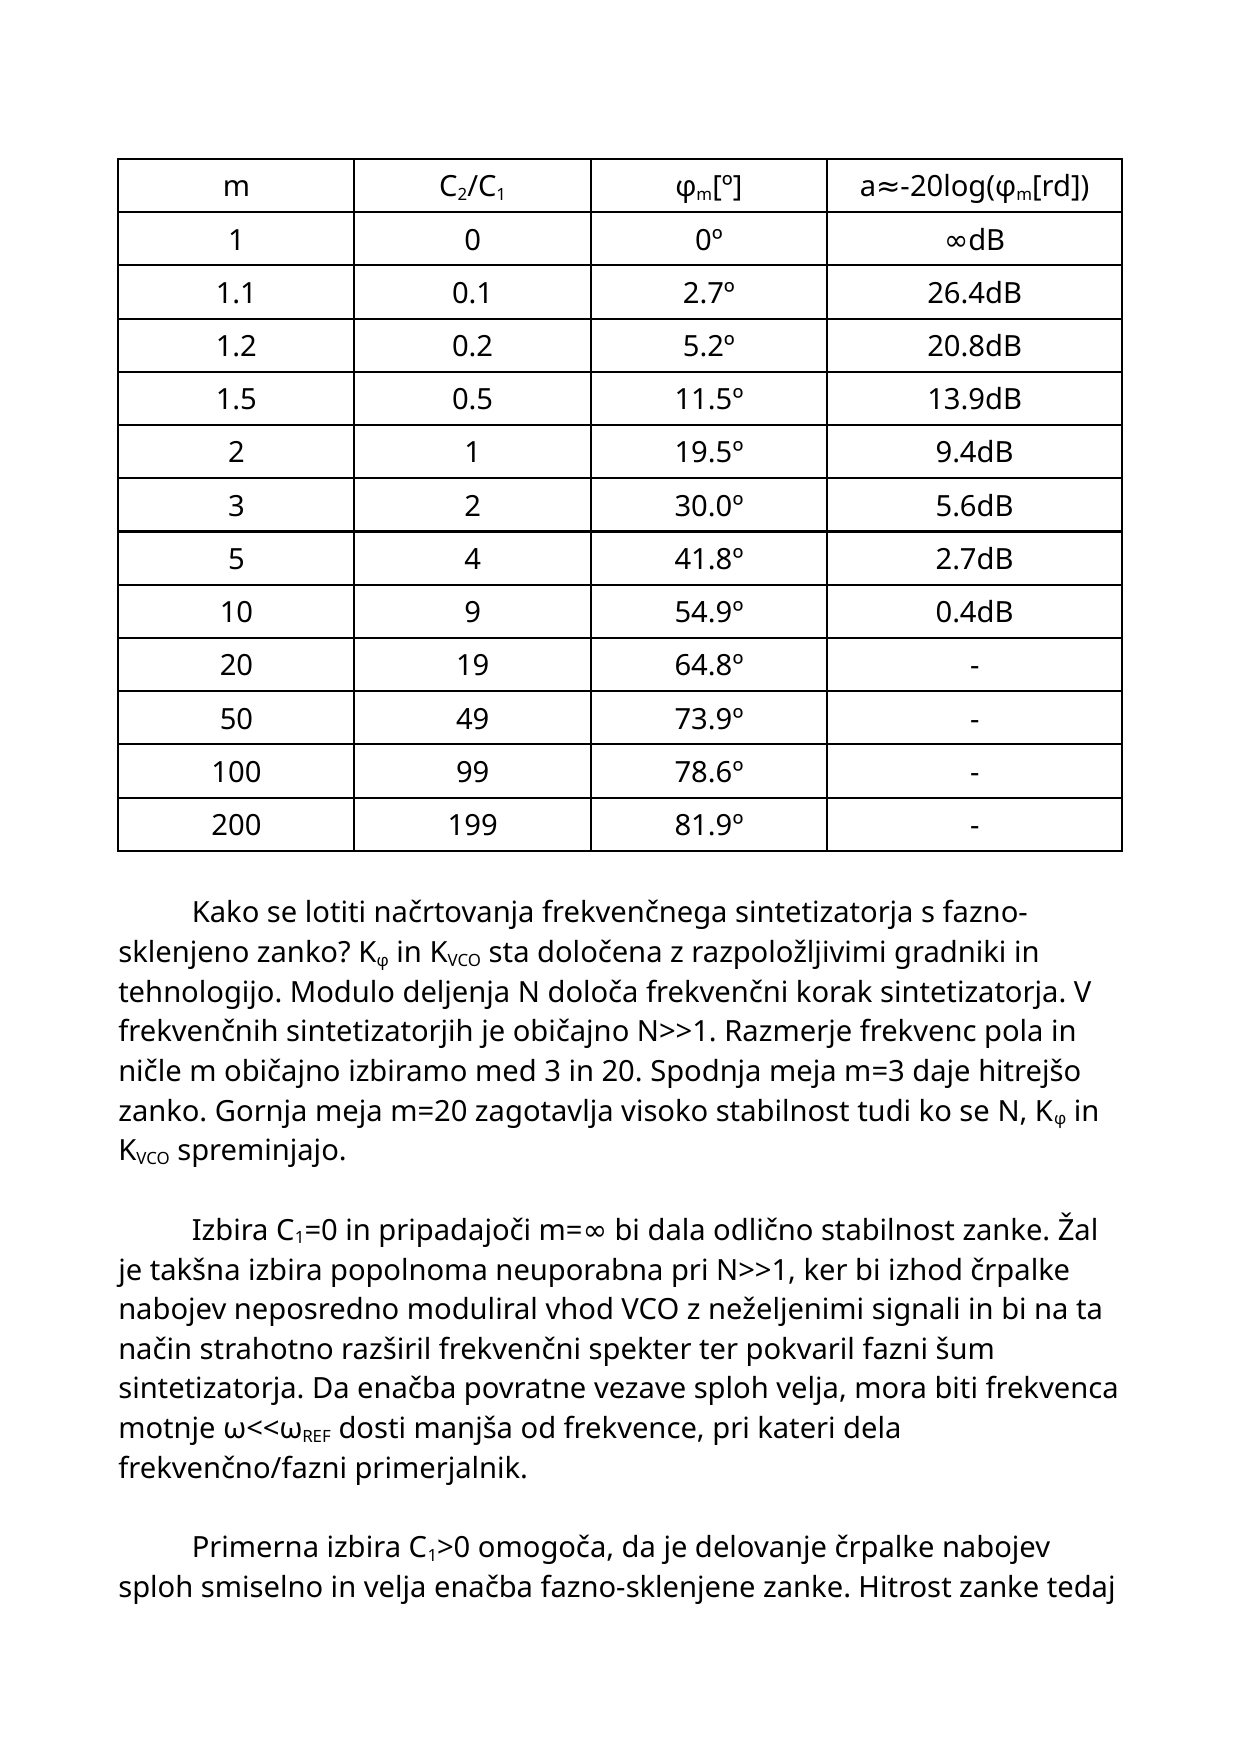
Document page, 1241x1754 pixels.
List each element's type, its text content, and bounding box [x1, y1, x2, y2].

table_cell 1.2 [119, 320, 353, 371]
table_cell 49 [355, 692, 590, 743]
table_cell 200 [119, 799, 353, 850]
table_cell 78.6º [592, 745, 826, 797]
table_cell 2.7º [592, 266, 826, 317]
table_cell 5.6dB [828, 479, 1121, 530]
table_cell 2 [355, 479, 590, 530]
table_cell - [828, 639, 1121, 690]
table_cell 99 [355, 745, 590, 797]
table_cell 2.7dB [828, 533, 1121, 584]
table_cell ∞dB [828, 213, 1121, 264]
table_cell 199 [355, 799, 590, 850]
table_cell 10 [119, 586, 353, 637]
table_cell 26.4dB [828, 266, 1121, 317]
table_header C2/C1 [355, 160, 590, 211]
table_cell 20.8dB [828, 320, 1121, 371]
table_cell 30.0º [592, 479, 826, 530]
table_cell 1.1 [119, 266, 353, 317]
text Kako se lotiti načrtovanja frekvenčnega sintetizatorja s fazno-sklenjeno zanko? Kφ in KVCO sta določena z razpoložljivimi gradniki in tehnologijo. Modulo deljenja N določa frekvenčni korak sintetizatorja. V frekvenčnih sintetizatorjih je običajno N>>1. Razmerje frekvenc pola in ničle m običajno izbiramo med 3 in 20. Spodnja meja m=3 daje hitrejšo zanko. Gornja meja m=20 zagotavlja visoko stabilnost tudi ko se N, Kφ in KVCO spreminjajo. [118, 892, 1122, 1169]
table_cell 11.5º [592, 373, 826, 424]
table_cell 4 [355, 533, 590, 584]
table_cell 0.5 [355, 373, 590, 424]
text Primerna izbira C1>0 omogoča, da je delovanje črpalke nabojev sploh smiselno in velja enačba fazno-sklenjene zanke. Hitrost zanke tedaj [118, 1527, 1122, 1606]
table_cell 19.5º [592, 426, 826, 477]
table_cell - [828, 692, 1121, 743]
table_cell 100 [119, 745, 353, 797]
table_cell 41.8º [592, 533, 826, 584]
table_cell 1 [355, 426, 590, 477]
table_cell 3 [119, 479, 353, 530]
table_cell 2 [119, 426, 353, 477]
table_cell 5.2º [592, 320, 826, 371]
table_cell 20 [119, 639, 353, 690]
table_cell - [828, 799, 1121, 850]
table_cell 54.9º [592, 586, 826, 637]
table_cell 73.9º [592, 692, 826, 743]
table_cell 1 [119, 213, 353, 264]
table_header φm[º] [592, 160, 826, 211]
table_cell 9.4dB [828, 426, 1121, 477]
table_cell - [828, 745, 1121, 797]
text Izbira C1=0 in pripadajoči m=∞ bi dala odlično stabilnost zanke. Žal je takšna izbira popolnoma neuporabna pri N>>1, ker bi izhod črpalke nabojev neposredno moduliral vhod VCO z neželjenimi signali in bi na ta način strahotno razširil frekvenčni spekter ter pokvaril fazni šum sintetizatorja. Da enačba povratne vezave sploh velja, mora biti frekvenca motnje ω<<ωREF dosti manjša od frekvence, pri kateri dela frekvenčno/fazni primerjalnik. [118, 1209, 1122, 1487]
table_cell 50 [119, 692, 353, 743]
table_cell 0.1 [355, 266, 590, 317]
table_header m [119, 160, 353, 211]
table_cell 13.9dB [828, 373, 1121, 424]
table_cell 0.2 [355, 320, 590, 371]
table_cell 0.4dB [828, 586, 1121, 637]
table_cell 81.9º [592, 799, 826, 850]
table_cell 5 [119, 533, 353, 584]
table_cell 1.5 [119, 373, 353, 424]
table_cell 9 [355, 586, 590, 637]
table_cell 0º [592, 213, 826, 264]
table_cell 64.8º [592, 639, 826, 690]
table_cell 19 [355, 639, 590, 690]
table_cell 0 [355, 213, 590, 264]
table_header a≈-20log(φm[rd]) [828, 160, 1121, 211]
